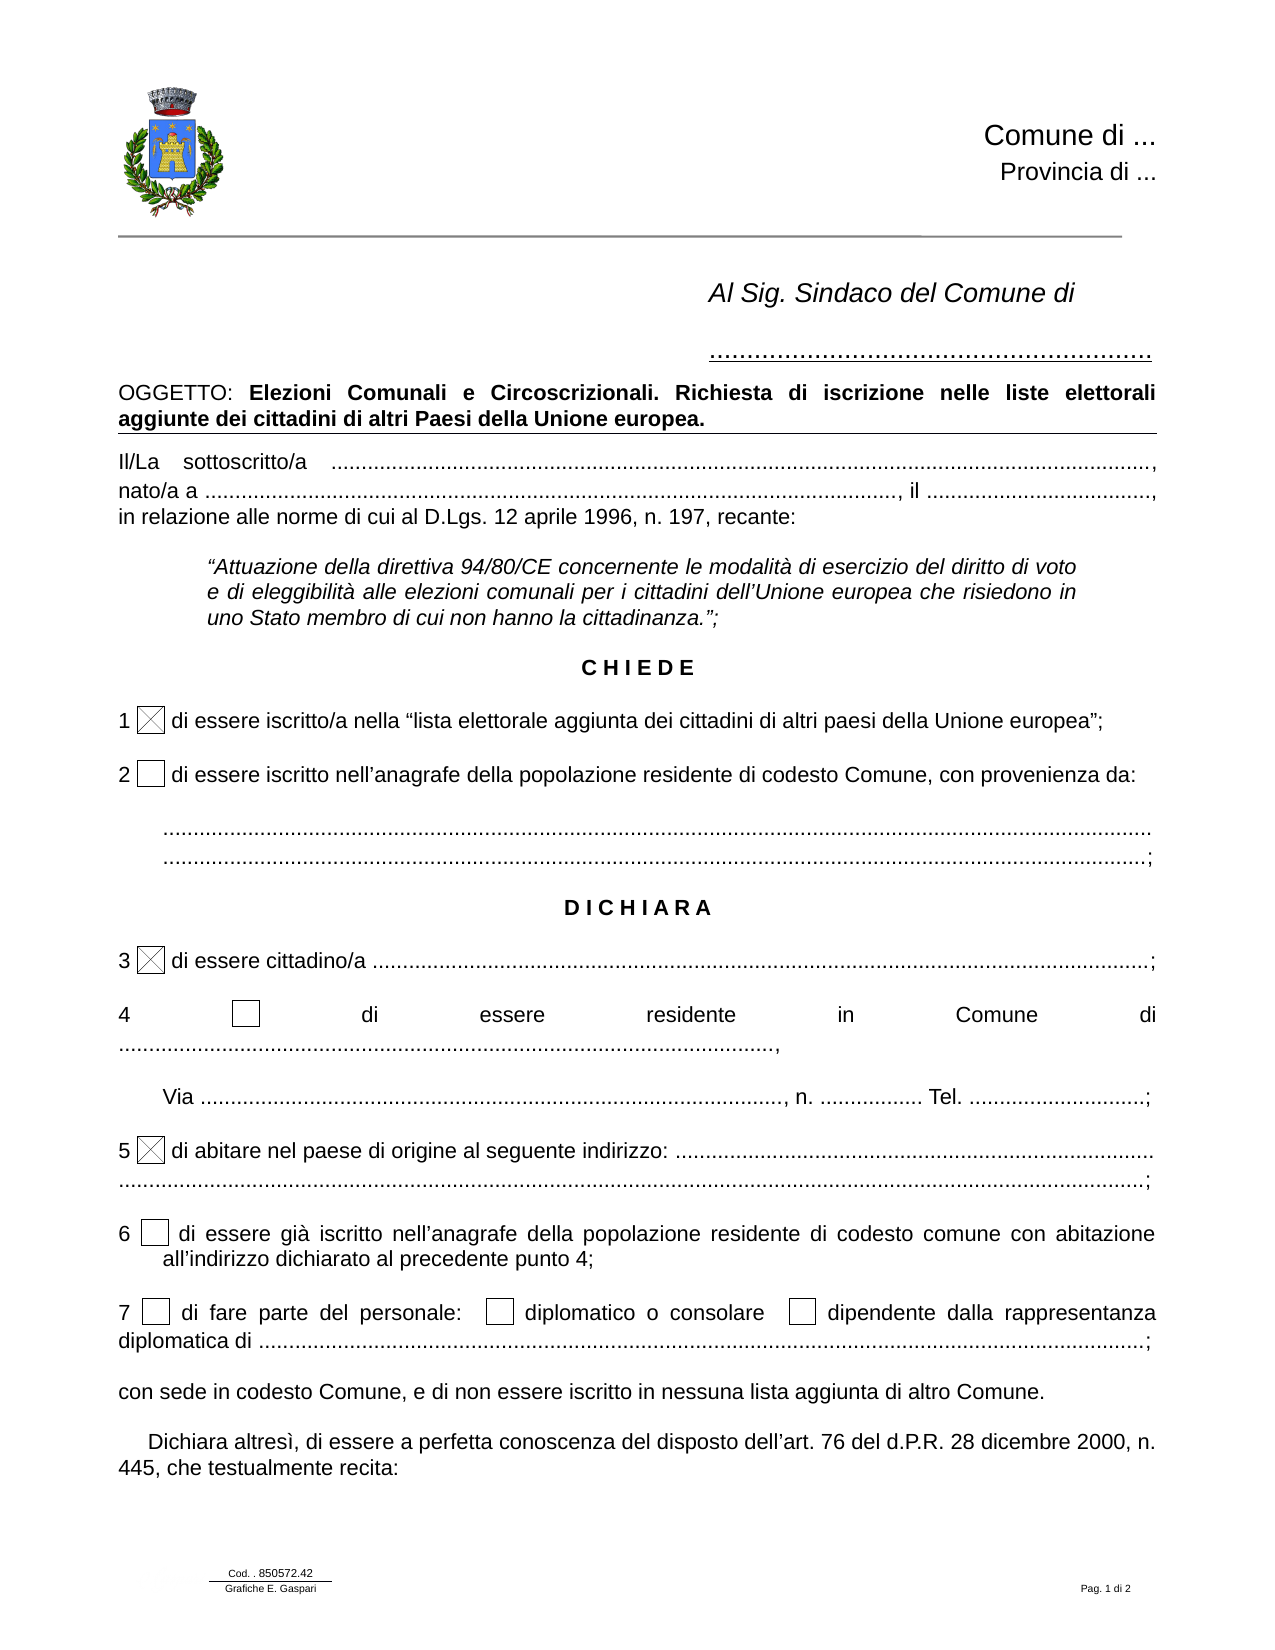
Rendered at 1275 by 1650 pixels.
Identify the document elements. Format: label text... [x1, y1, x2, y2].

subtitle C H I E D E [118, 655, 1157, 680]
text Il/La sottoscritto/a ......................................................................................................................................., nato/a a .................................................................................................................., il ....................................., in relazione alle norme di cui al D.Lgs. 12 aprile 1996, n. 197, recante: [118, 446, 1157, 529]
text 4 di essere residente in Comune di ............................................................................................................, [118, 999, 1157, 1056]
text con sede in codesto Comune, e di non essere iscritto in nessuna lista aggiunta di altro Comune. [118, 1379, 1157, 1404]
text 5 di abitare nel paese di origine al seguente indirizzo: ............................................................................... .........................................................................................................................................................................; [118, 1135, 1157, 1193]
text di essere iscritto/a nella “lista elettorale aggiunta dei cittadini di altri paesi della Unione europea”; [165, 705, 1157, 734]
text 1 [118, 705, 137, 734]
text Via ................................................................................................, n. ................. Tel. .............................; [118, 1081, 1157, 1110]
text 7 di fare parte del personale: diplomatico o consolare dipendente dalla rappresentanza diplomatica di ..................................................................................................................................................; [118, 1297, 1157, 1354]
text Provincia di ... [224, 157, 1157, 185]
text 3 di essere cittadino/a ................................................................................................................................; [118, 945, 1157, 974]
subtitle D I C H I A R A [118, 895, 1157, 920]
text ................................................................................................................................................................... ..................................................................................................................................................................; [162, 812, 1157, 870]
text 6 di essere già iscritto nell’anagrafe della popolazione residente di codesto comune con abitazione all’indirizzo dichiarato al precedente punto 4; [118, 1218, 1157, 1272]
picture [122, 87, 224, 219]
text 2 di essere iscritto nell’anagrafe della popolazione residente di codesto Comune, con provenienza da: [118, 759, 1157, 787]
text Comune di ... [224, 118, 1157, 152]
text OGGETTO: Elezioni Comunali e Circoscrizionali. Richiesta di iscrizione nelle liste elettorali aggiunte dei cittadini di altri Paesi della Unione europea. [118, 380, 1157, 433]
text Dichiara altresì, di essere a perfetta conoscenza del disposto dell’art. 76 del d.P.R. 28 dicembre 2000, n. 445, che testualmente recita: [118, 1429, 1157, 1480]
text ........................................................... [709, 333, 1157, 365]
subtitle Al Sig. Sindaco del Comune di [709, 277, 1157, 308]
text “Attuazione della direttiva 94/80/CE concernente le modalità di esercizio del diritto di voto e di eleggibilità alle elezioni comunali per i cittadini dell’Unione europea che risiedono in uno Stato membro di cui non hanno la cittadinanza.”; [207, 554, 1078, 630]
